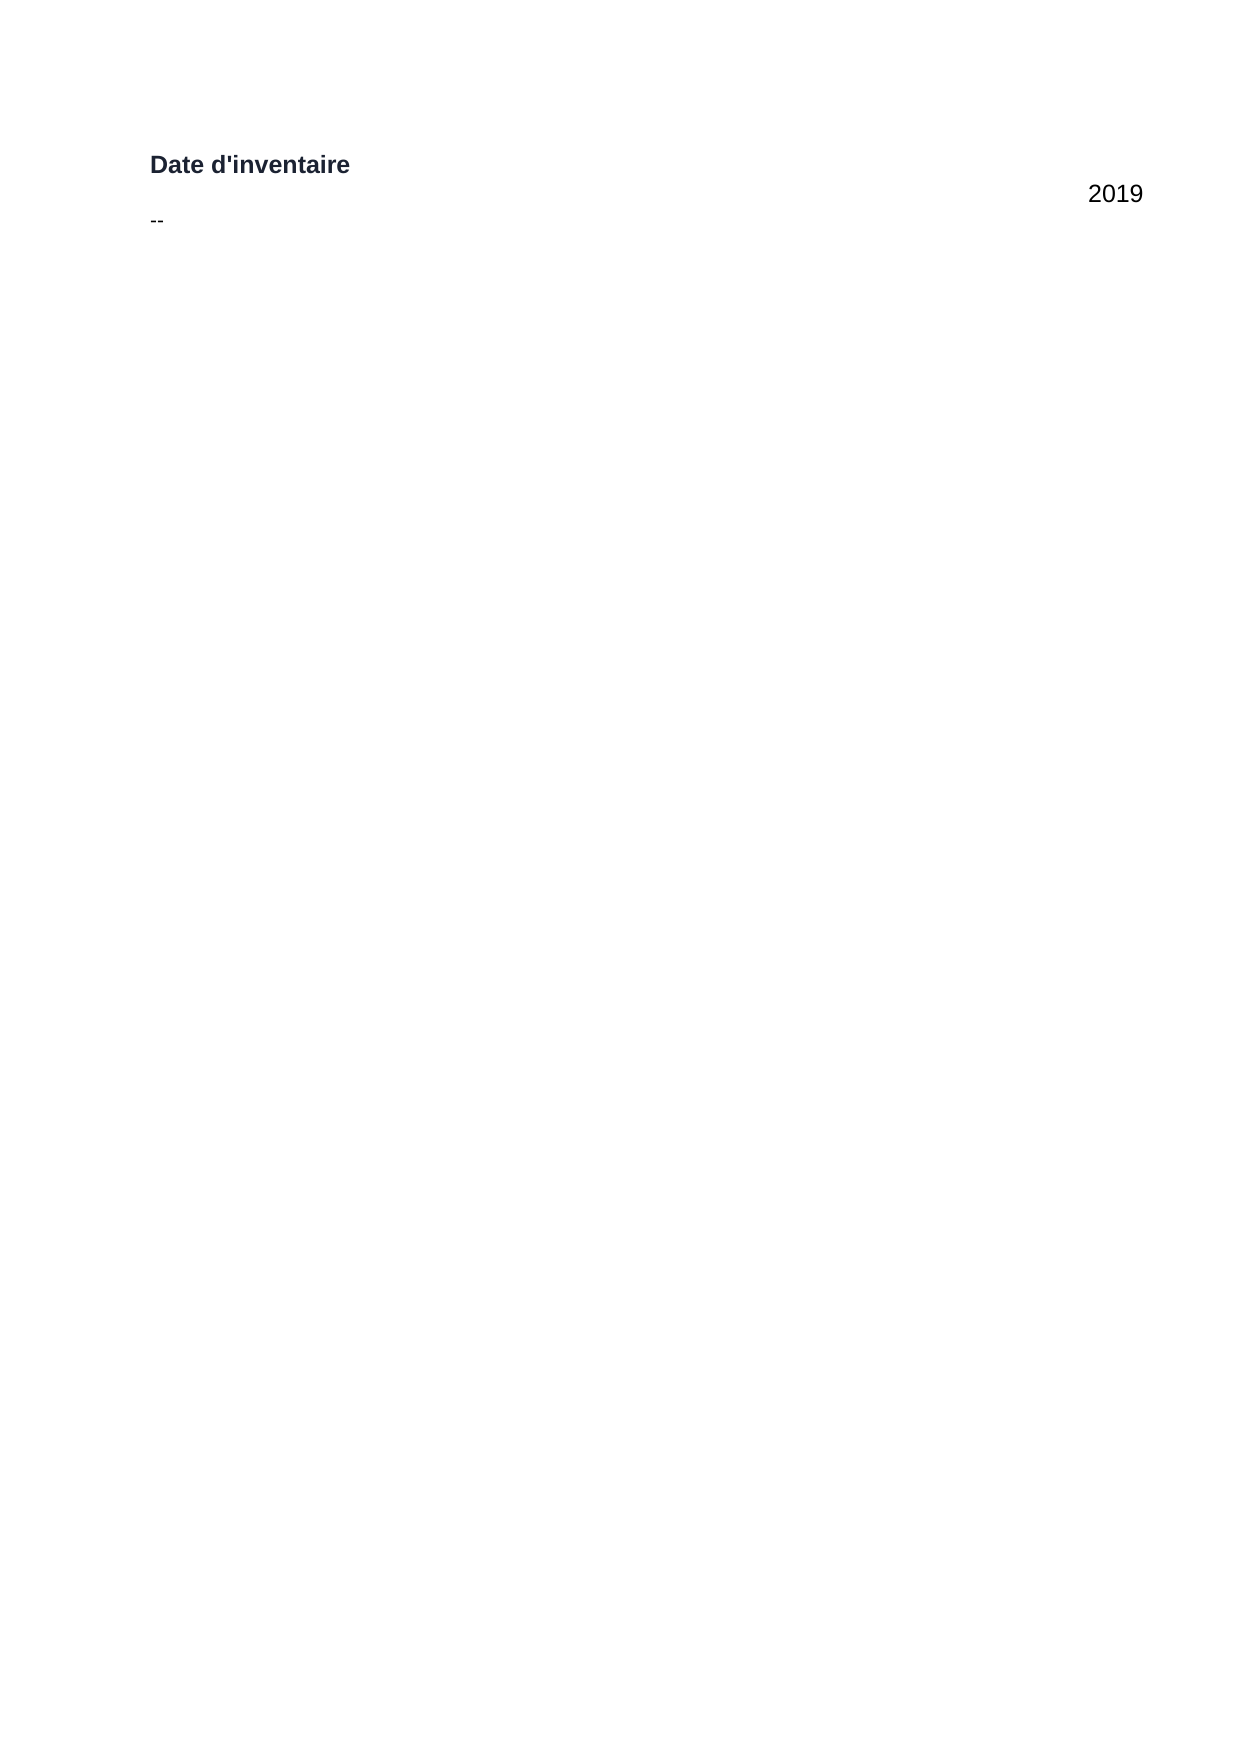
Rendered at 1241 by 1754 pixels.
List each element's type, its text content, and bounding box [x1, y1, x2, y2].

text -- [150, 207, 1090, 231]
text Date d'inventaire [150, 150, 1090, 179]
text 2019 [1088, 179, 1240, 207]
